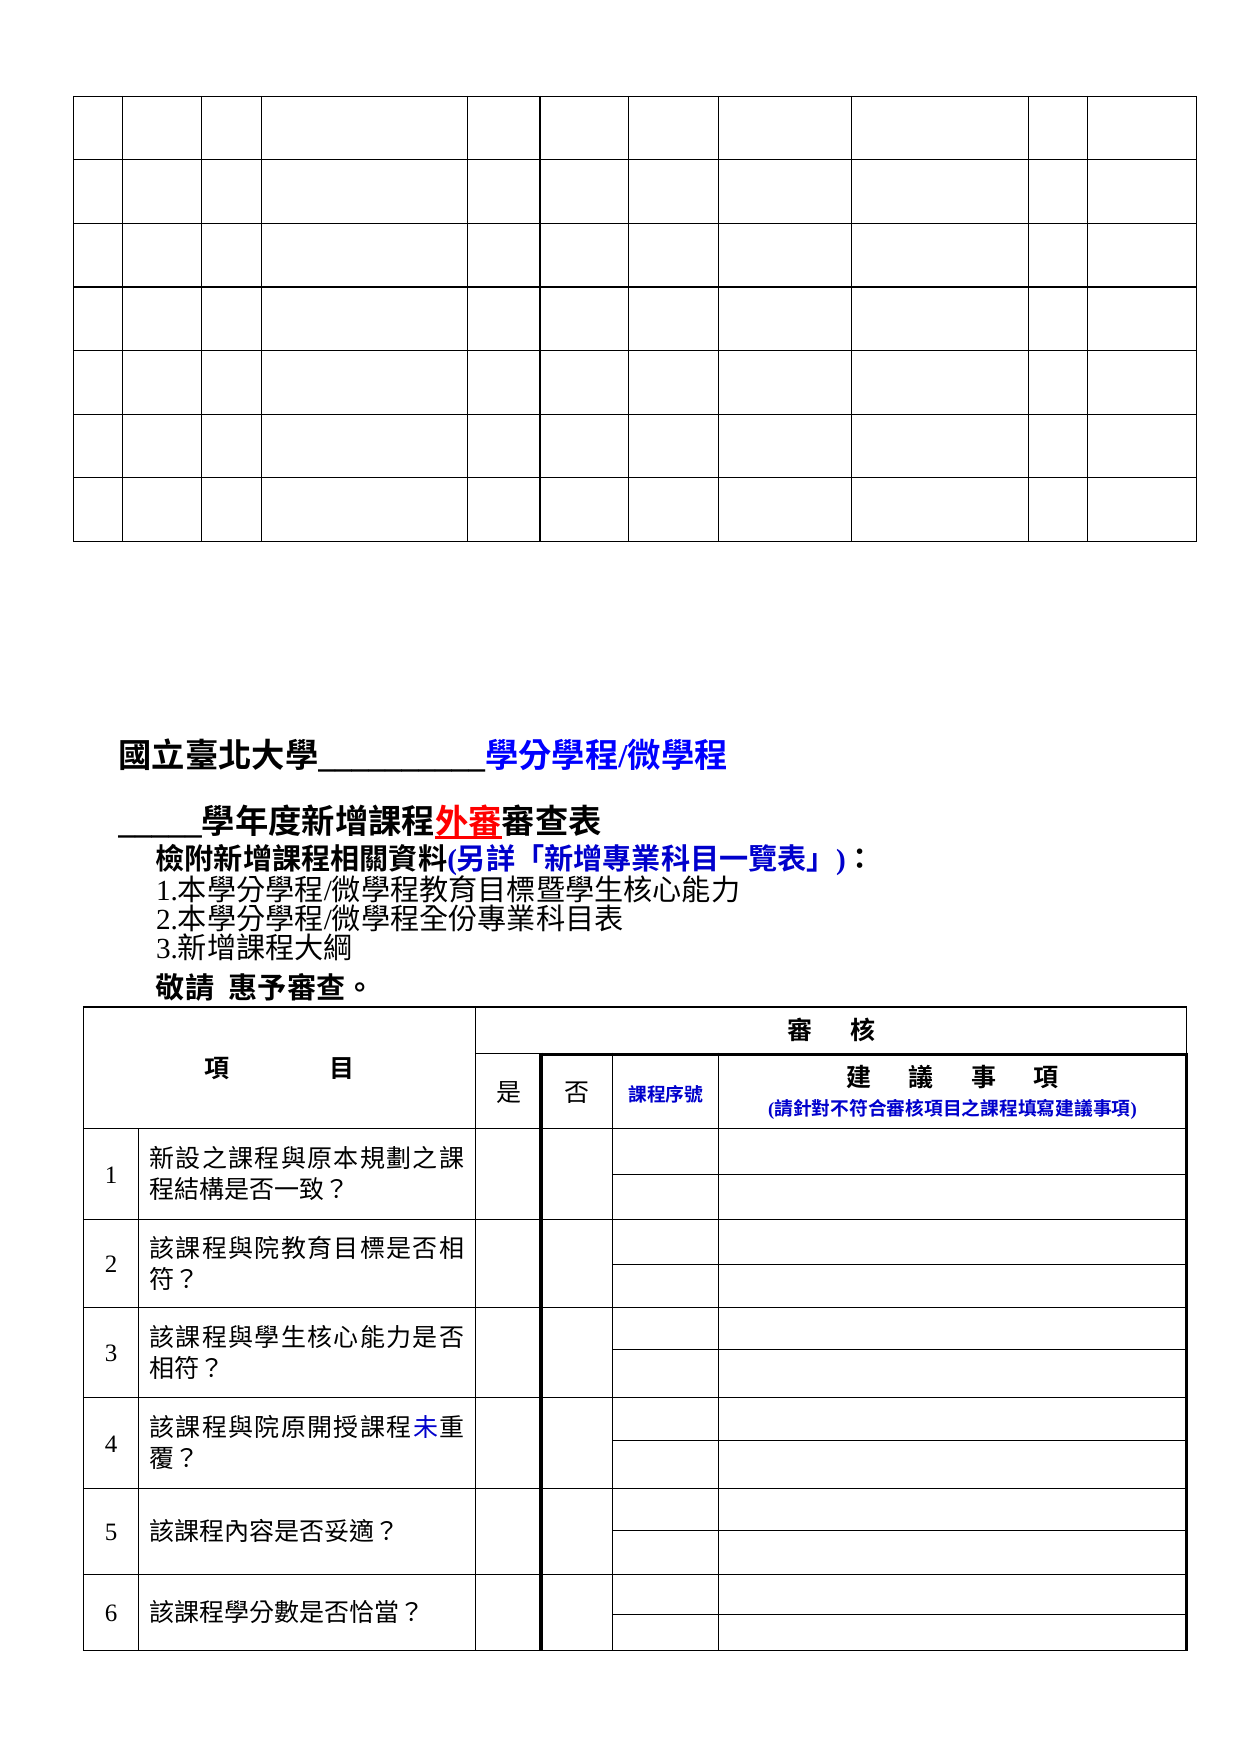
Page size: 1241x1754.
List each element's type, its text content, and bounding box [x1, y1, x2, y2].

table_cell [613, 1531, 718, 1574]
table_cell [1029, 160, 1087, 223]
table_cell [1088, 478, 1196, 541]
table_cell [476, 1220, 539, 1307]
table_cell [123, 160, 201, 223]
table_cell [1029, 415, 1087, 477]
table_cell [262, 351, 467, 413]
text 國立臺北大學__________學分學程/微學程 [118, 729, 1152, 777]
table_cell [123, 224, 201, 286]
table_cell [74, 478, 122, 541]
text 1.本學分學程/微學程教育目標暨學生核心能力 [156, 877, 1152, 906]
table_cell [613, 1308, 718, 1349]
table_cell [1088, 160, 1196, 223]
table_cell [613, 1220, 718, 1264]
table_cell [123, 97, 201, 159]
table_cell [719, 351, 851, 413]
table_cell [262, 415, 467, 477]
table_cell [1088, 415, 1196, 477]
table_cell [202, 97, 261, 159]
table_cell [262, 478, 467, 541]
table_cell [468, 478, 539, 541]
table_cell [719, 1398, 1185, 1440]
table_cell [468, 160, 539, 223]
table_cell [613, 1489, 718, 1530]
table_cell [1088, 224, 1196, 286]
table_cell [629, 288, 718, 350]
table_cell [613, 1575, 718, 1614]
table_cell [262, 97, 467, 159]
table_cell [719, 1175, 1185, 1219]
table_cell [476, 1129, 539, 1219]
table_cell 該課程內容是否妥適？ [139, 1489, 475, 1574]
table_cell [613, 1265, 718, 1307]
table_cell [543, 1129, 612, 1219]
table_cell 否 [543, 1056, 612, 1128]
table_cell [202, 160, 261, 223]
table_cell [541, 478, 628, 541]
table_cell [543, 1489, 612, 1574]
table_cell [719, 1615, 1185, 1649]
table_cell [476, 1575, 539, 1649]
table_cell [74, 288, 122, 350]
table_cell [719, 288, 851, 350]
table_cell [1088, 351, 1196, 413]
table_cell [476, 1489, 539, 1574]
table_cell [629, 160, 718, 223]
table_cell [852, 97, 1028, 159]
table_cell [719, 1441, 1185, 1488]
table_cell [719, 1531, 1185, 1574]
table_cell [543, 1398, 612, 1488]
table_cell [74, 97, 122, 159]
table_cell [468, 224, 539, 286]
table_cell [123, 478, 201, 541]
text 敬請 惠予審查。 [156, 965, 1152, 1006]
table_cell [74, 415, 122, 477]
table_cell [719, 415, 851, 477]
table_cell [123, 288, 201, 350]
table_header 審 核 [476, 1008, 1186, 1053]
table_cell 該課程與學生核心能力是否相符？ [139, 1308, 475, 1397]
table_cell [1029, 97, 1087, 159]
table_cell [1088, 288, 1196, 350]
table_cell [719, 1220, 1185, 1264]
table_cell [262, 288, 467, 350]
table_header 項 目 [84, 1008, 475, 1128]
table_cell [123, 351, 201, 413]
table_cell [852, 224, 1028, 286]
table_cell [468, 288, 539, 350]
table_cell 5 [84, 1489, 138, 1574]
table_cell 6 [84, 1575, 138, 1649]
table_cell 新設之課程與原本規劃之課程結構是否一致？ [139, 1129, 475, 1219]
table_cell 2 [84, 1220, 138, 1307]
table_cell [629, 478, 718, 541]
table_cell 該課程與院教育目標是否相符？ [139, 1220, 475, 1307]
table_cell 建 議 事 項 (請針對不符合審核項目之課程填寫建議事項) [719, 1056, 1185, 1128]
table_cell 1 [84, 1129, 138, 1219]
table_cell [629, 224, 718, 286]
table_cell 該課程與院原開授課程未重覆？ [139, 1398, 475, 1488]
table_cell [613, 1175, 718, 1219]
text _____學年度新增課程外審審查表 [118, 777, 1152, 840]
table_cell [613, 1398, 718, 1440]
text 檢附新增課程相關資料(另詳「新增專業科目一覽表」)： [155, 840, 1152, 877]
table_cell [719, 1265, 1185, 1307]
table_cell [468, 415, 539, 477]
table_cell [74, 160, 122, 223]
table_cell 3 [84, 1308, 138, 1397]
table_cell [629, 351, 718, 413]
table_cell [719, 97, 851, 159]
table_cell [719, 224, 851, 286]
table_cell 是 [476, 1054, 539, 1128]
table_cell 課程序號 [613, 1056, 718, 1128]
table_cell [202, 224, 261, 286]
table_cell [74, 351, 122, 413]
table_cell [629, 415, 718, 477]
table_cell [852, 478, 1028, 541]
table_cell 4 [84, 1398, 138, 1488]
table_cell [202, 415, 261, 477]
table_cell [852, 288, 1028, 350]
table_cell [719, 1575, 1185, 1614]
table_cell [541, 224, 628, 286]
table_cell [719, 160, 851, 223]
text 3.新增課程大綱 [156, 936, 1152, 965]
table_cell [541, 97, 628, 159]
table_cell [123, 415, 201, 477]
table_cell [719, 1489, 1185, 1530]
table_cell [719, 1350, 1185, 1397]
table_cell [1029, 224, 1087, 286]
table_cell [629, 97, 718, 159]
table_cell [1088, 97, 1196, 159]
table_cell [543, 1575, 612, 1649]
table_cell [613, 1129, 718, 1174]
table_cell [1029, 478, 1087, 541]
table_cell [613, 1615, 718, 1649]
table_cell [852, 415, 1028, 477]
table_cell [613, 1441, 718, 1488]
table_cell [541, 288, 628, 350]
table_cell 該課程學分數是否恰當？ [139, 1575, 475, 1649]
table_cell [468, 351, 539, 413]
table_cell [262, 160, 467, 223]
table_cell [468, 97, 539, 159]
table_cell [852, 351, 1028, 413]
table_cell [541, 160, 628, 223]
table_cell [202, 478, 261, 541]
table_cell [543, 1220, 612, 1307]
table_cell [541, 351, 628, 413]
table_cell [719, 478, 851, 541]
text 2.本學分學程/微學程全份專業科目表 [156, 906, 1152, 936]
table_cell [476, 1398, 539, 1488]
table_cell [543, 1308, 612, 1397]
table_cell [74, 224, 122, 286]
table_cell [852, 160, 1028, 223]
table_cell [719, 1129, 1185, 1174]
table_cell [202, 351, 261, 413]
table_cell [719, 1308, 1185, 1349]
table_cell [1029, 288, 1087, 350]
table_cell [541, 415, 628, 477]
table_cell [476, 1308, 539, 1397]
table_cell [262, 224, 467, 286]
table_cell [202, 288, 261, 350]
table_cell [1029, 351, 1087, 413]
table_cell [613, 1350, 718, 1397]
